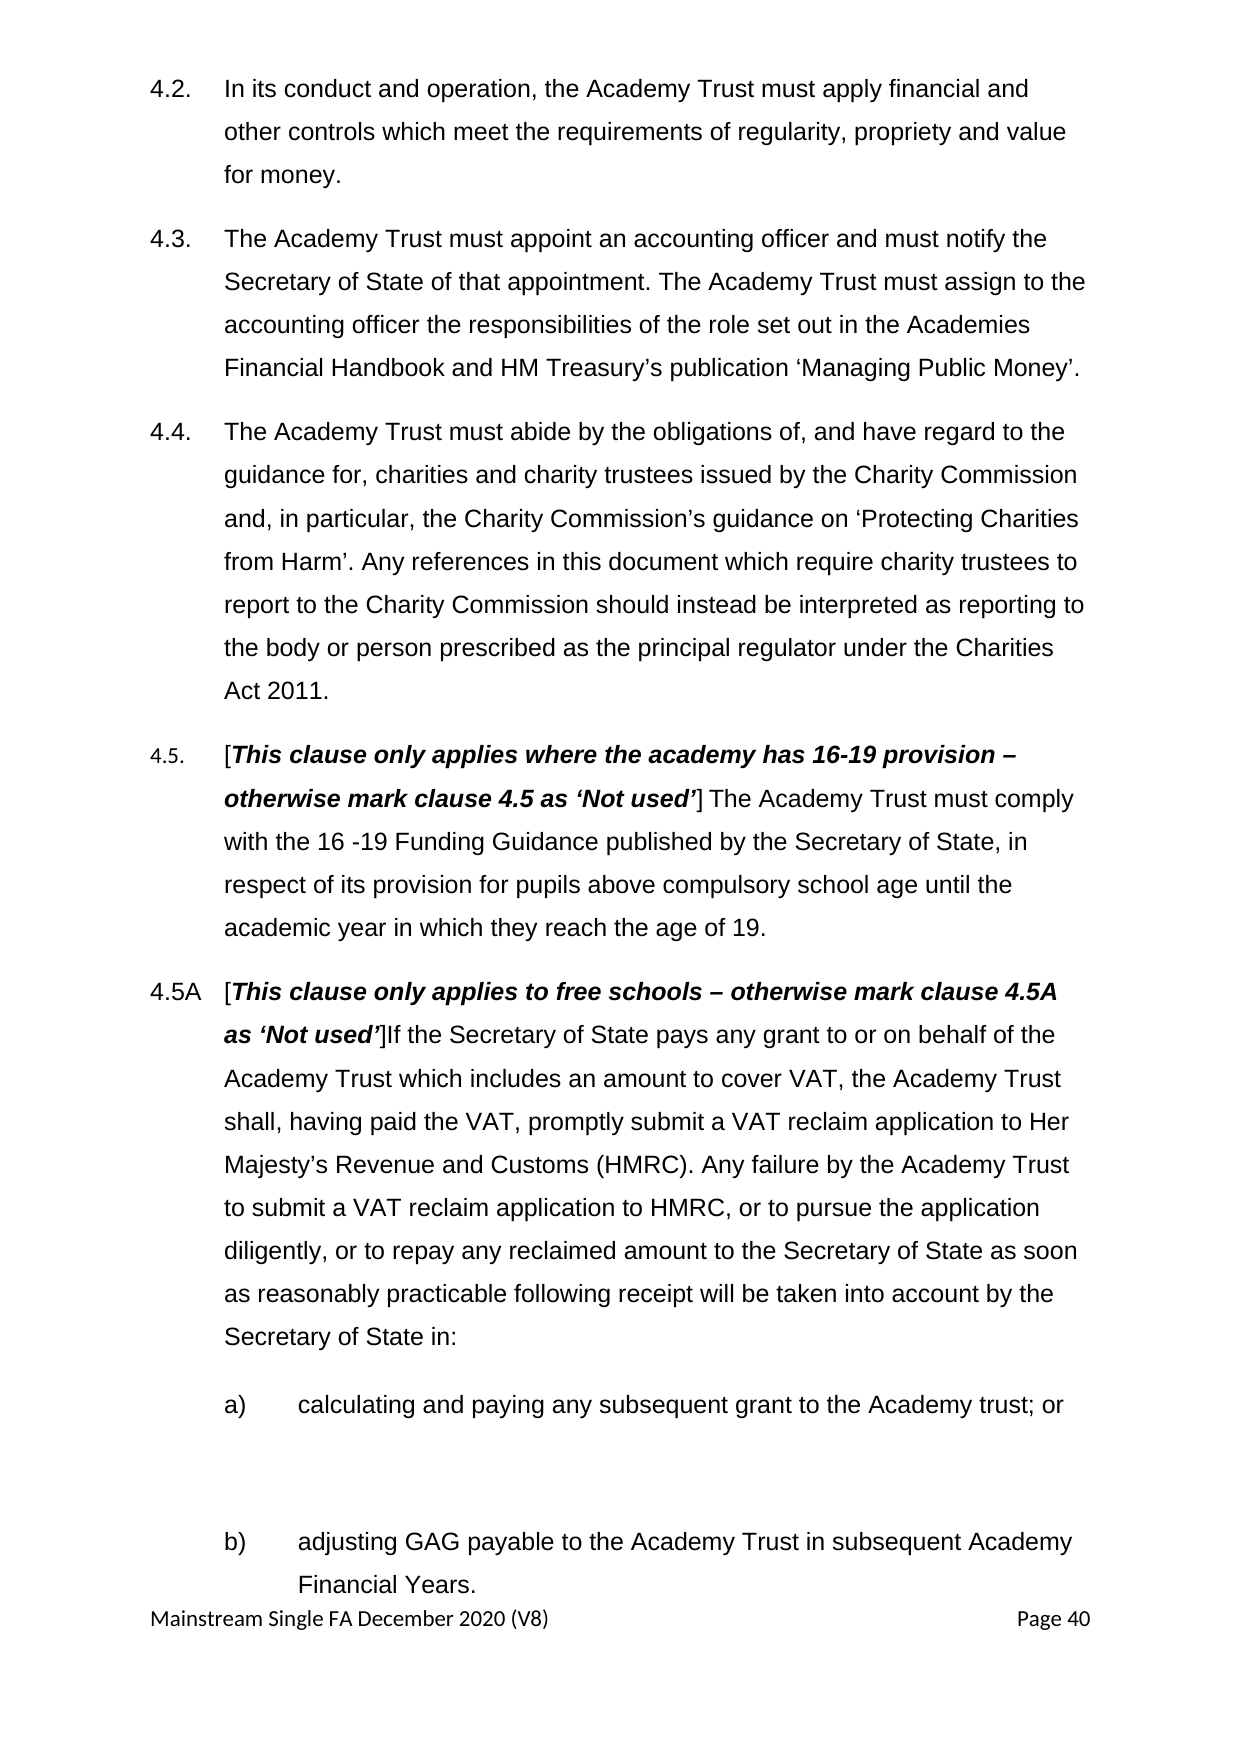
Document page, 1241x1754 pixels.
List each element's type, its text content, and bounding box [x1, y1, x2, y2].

list The Academy Trust must appoint an accounting officer and must notify the Secretary of State of that appointment. The Academy Trust must assign to the accounting officer the responsibilities of the role set out in the Academies Financial Handbook and HM Treasury’s publication ‘Managing Public Money’. [150, 224, 1090, 382]
list adjusting GAG payable to the Academy Trust in subsequent Academy Financial Years. [224, 1527, 1090, 1598]
list The Academy Trust must abide by the obligations of, and have regard to the guidance for, charities and charity trustees issued by the Charity Commission and, in particular, the Charity Commission’s guidance on ‘Protecting Charities from Harm’. Any references in this document which require charity trustees to report to the Charity Commission should instead be interpreted as reporting to the body or person prescribed as the principal regulator under the Charities Act 2011. [150, 417, 1090, 705]
text 4.5A [This clause only applies to free schools – otherwise mark clause 4.5A as ‘Not used’]If the Secretary of State pays any grant to or on behalf of the Academy Trust which includes an amount to cover VAT, the Academy Trust shall, having paid the VAT, promptly submit a VAT reclaim application to Her Majesty’s Revenue and Customs (HMRC). Any failure by the Academy Trust to submit a VAT reclaim application to HMRC, or to pursue the application diligently, or to repay any reclaimed amount to the Secretary of State as soon as reasonably practicable following receipt will be taken into account by the Secretary of State in: [150, 977, 1090, 1351]
list calculating and paying any subsequent grant to the Academy trust; or [224, 1390, 1090, 1419]
list [This clause only applies where the academy has 16-19 provision – otherwise mark clause 4.5 as ‘Not used’] The Academy Trust must comply with the 16 -19 Funding Guidance published by the Secretary of State, in respect of its provision for pupils above compulsory school age until the academic year in which they reach the age of 19. [150, 740, 1090, 942]
list In its conduct and operation, the Academy Trust must apply financial and other controls which meet the requirements of regularity, propriety and value for money. [150, 74, 1090, 189]
